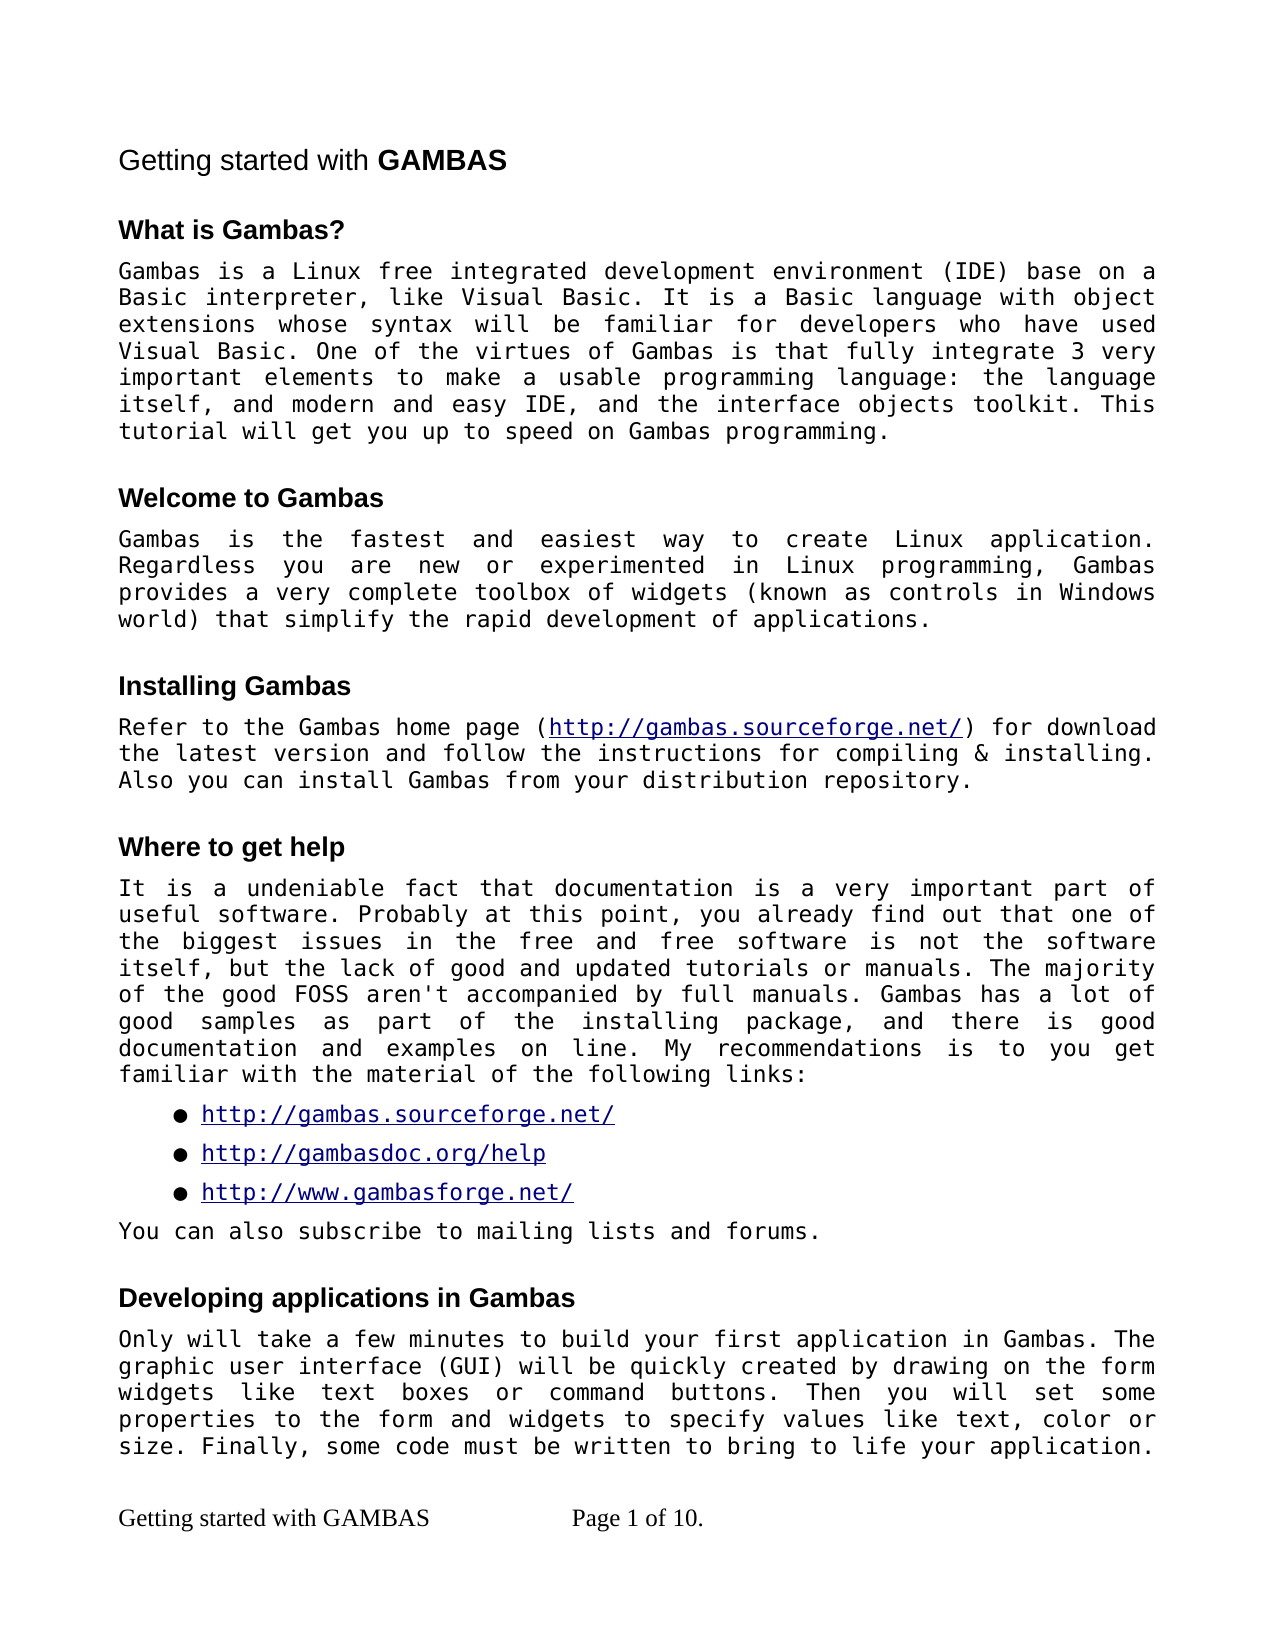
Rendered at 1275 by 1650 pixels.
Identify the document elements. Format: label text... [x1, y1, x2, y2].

text ● http://gambasdoc.org/help [118, 1140, 1157, 1167]
subtitle Getting started with GAMBAS [118, 143, 1157, 177]
text It is a undeniable fact that documentation is a very important part of useful software. Probably at this point, you already find out that one of the biggest issues in the free and free software is not the software itself, but the lack of good and updated tutorials or manuals. The majority of the good FOSS aren't accompanied by full manuals. Gambas has a lot of good samples as part of the installing package, and there is good documentation and examples on line. My recommendations is to you get familiar with the material of the following links: [118, 875, 1157, 1088]
text Only will take a few minutes to build your first application in Gambas. The graphic user interface (GUI) will be quickly created by drawing on the form widgets like text boxes or command buttons. Then you will set some properties to the form and widgets to specify values like text, color or size. Finally, some code must be written to bring to life your application. [118, 1326, 1157, 1459]
text Refer to the Gambas home page (http://gambas.sourceforge.net/) for download the latest version and follow the instructions for compiling & installing. Also you can install Gambas from your distribution repository. [118, 714, 1157, 794]
subtitle Where to get help [118, 831, 1157, 862]
text Gambas is the fastest and easiest way to create Linux application. Regardless you are new or experimented in Linux programming, Gambas provides a very complete toolbox of widgets (known as controls in Windows world) that simplify the rapid development of applications. [118, 526, 1157, 632]
text ● http://gambas.sourceforge.net/ [118, 1101, 1157, 1127]
subtitle What is Gambas? [118, 214, 1157, 245]
subtitle Welcome to Gambas [118, 482, 1157, 513]
subtitle Installing Gambas [118, 670, 1157, 701]
text Gambas is a Linux free integrated development environment (IDE) base on a Basic interpreter, like Visual Basic. It is a Basic language with object extensions whose syntax will be familiar for developers who have used Visual Basic. One of the virtues of Gambas is that fully integrate 3 very important elements to make a usable programming language: the language itself, and modern and easy IDE, and the interface objects toolkit. This tutorial will get you up to speed on Gambas programming. [118, 258, 1157, 444]
subtitle Developing applications in Gambas [118, 1282, 1157, 1314]
text You can also subscribe to mailing lists and forums. [118, 1218, 1157, 1245]
text ● http://www.gambasforge.net/ [118, 1179, 1157, 1206]
